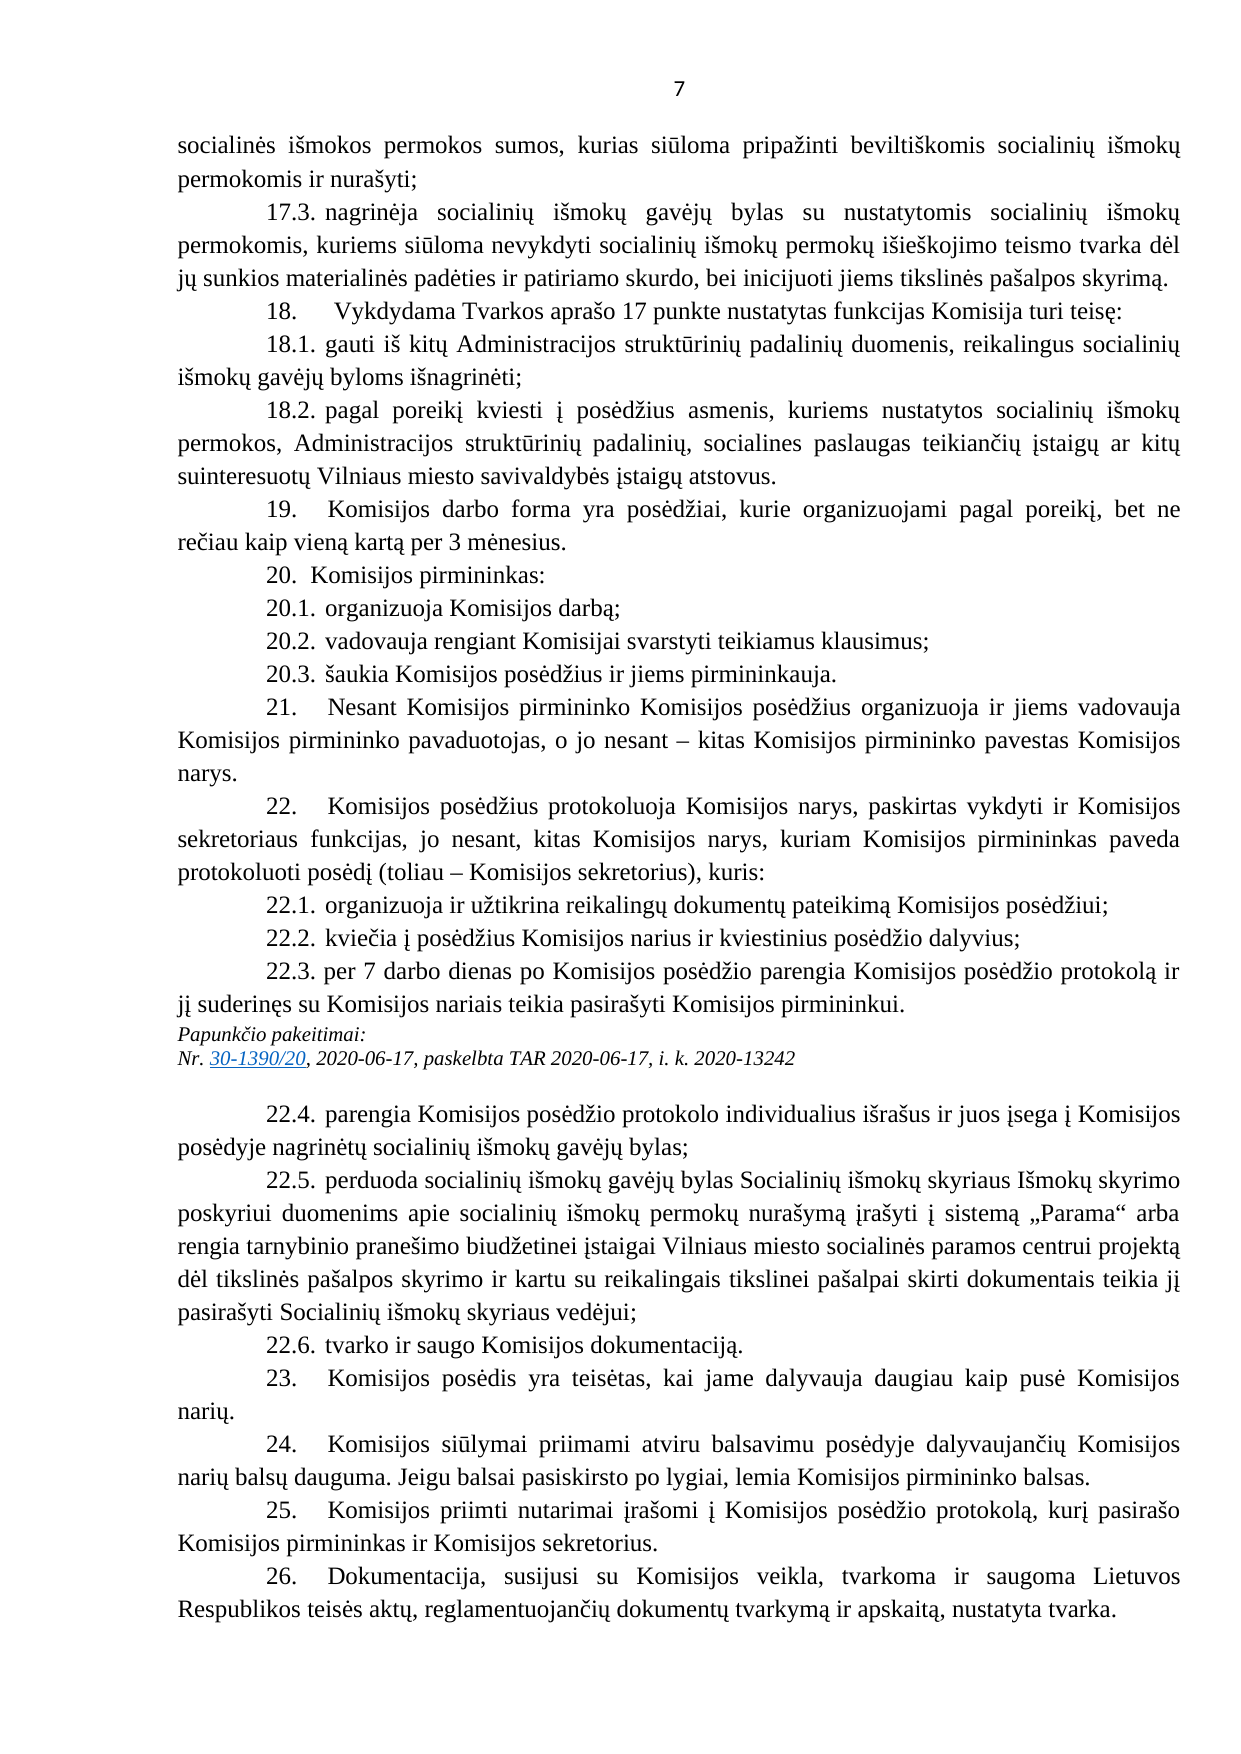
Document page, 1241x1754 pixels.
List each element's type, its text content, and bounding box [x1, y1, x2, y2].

text 19. Komisijos darbo forma yra posėdžiai, kurie organizuojami pagal poreikį, bet ne rečiau kaip vieną kartą per 3 mėnesius. [177, 494, 1181, 556]
text 22. Komisijos posėdžius protokoluoja Komisijos narys, paskirtas vykdyti ir Komisijos sekretoriaus funkcijas, jo nesant, kitas Komisijos narys, kuriam Komisijos pirmininkas paveda protokoluoti posėdį (toliau – Komisijos sekretorius), kuris: [177, 791, 1181, 886]
text 20.3. šaukia Komisijos posėdžius ir jiems pirmininkauja. [260, 659, 1181, 688]
text 20. Komisijos pirmininkas: [266, 560, 1181, 589]
text socialinės išmokos permokos sumos, kurias siūloma pripažinti beviltiškomis socialinių išmokų permokomis ir nurašyti; [177, 131, 1181, 192]
text 18. Vykdydama Tvarkos aprašo 17 punkte nustatytas funkcijas Komisija turi teisę: [177, 296, 1181, 324]
text 22.4. parengia Komisijos posėdžio protokolo individualius išrašus ir juos įsega į Komisijos posėdyje nagrinėtų socialinių išmokų gavėjų bylas; [177, 1099, 1181, 1161]
text 21. Nesant Komisijos pirmininko Komisijos posėdžius organizuoja ir jiems vadovauja Komisijos pirmininko pavaduotojas, o jo nesant – kitas Komisijos pirmininko pavestas Komisijos narys. [177, 692, 1181, 787]
text 20.1. organizuoja Komisijos darbą; [260, 593, 1181, 622]
text 20.2. vadovauja rengiant Komisijai svarstyti teikiamus klausimus; [260, 626, 1181, 655]
text 24. Komisijos siūlymai priimami atviru balsavimu posėdyje dalyvaujančių Komisijos narių balsų dauguma. Jeigu balsai pasiskirsto po lygiai, lemia Komisijos pirmininko balsas. [177, 1429, 1181, 1491]
text 22.3. per 7 darbo dienas po Komisijos posėdžio parengia Komisijos posėdžio protokolą ir jį suderinęs su Komisijos nariais teikia pasirašyti Komisijos pirmininkui. [177, 956, 1181, 1018]
text 25. Komisijos priimti nutarimai įrašomi į Komisijos posėdžio protokolą, kurį pasirašo Komisijos pirmininkas ir Komisijos sekretorius. [177, 1495, 1181, 1557]
text 18.1. gauti iš kitų Administracijos struktūrinių padalinių duomenis, reikalingus socialinių išmokų gavėjų byloms išnagrinėti; [177, 329, 1181, 391]
text 18.2. pagal poreikį kviesti į posėdžius asmenis, kuriems nustatytos socialinių išmokų permokos, Administracijos struktūrinių padalinių, socialines paslaugas teikiančių įstaigų ar kitų suinteresuotų Vilniaus miesto savivaldybės įstaigų atstovus. [177, 395, 1181, 489]
text 22.5. perduoda socialinių išmokų gavėjų bylas Socialinių išmokų skyriaus Išmokų skyrimo poskyriui duomenims apie socialinių išmokų permokų nurašymą įrašyti į sistemą „Parama“ arba rengia tarnybinio pranešimo biudžetinei įstaigai Vilniaus miesto socialinės paramos centrui projektą dėl tikslinės pašalpos skyrimo ir kartu su reikalingais tikslinei pašalpai skirti dokumentais teikia jį pasirašyti Socialinių išmokų skyriaus vedėjui; [177, 1165, 1181, 1326]
text 22.2. kviečia į posėdžius Komisijos narius ir kviestinius posėdžio dalyvius; [177, 923, 1181, 952]
text 22.6. tvarko ir saugo Komisijos dokumentaciją. [177, 1330, 1181, 1359]
text 22.1. organizuoja ir užtikrina reikalingų dokumentų pateikimą Komisijos posėdžiui; [177, 890, 1181, 919]
text Nr. 30-1390/20, 2020-06-17, paskelbta TAR 2020-06-17, i. k. 2020-13242 [177, 1046, 1181, 1070]
text 26. Dokumentacija, susijusi su Komisijos veikla, tvarkoma ir saugoma Lietuvos Respublikos teisės aktų, reglamentuojančių dokumentų tvarkymą ir apskaitą, nustatyta tvarka. [177, 1561, 1181, 1623]
text 17.3. nagrinėja socialinių išmokų gavėjų bylas su nustatytomis socialinių išmokų permokomis, kuriems siūloma nevykdyti socialinių išmokų permokų išieškojimo teismo tvarka dėl jų sunkios materialinės padėties ir patiriamo skurdo, bei inicijuoti jiems tikslinės pašalpos skyrimą. [177, 197, 1181, 291]
text Papunkčio pakeitimai: [177, 1022, 1181, 1046]
text 23. Komisijos posėdis yra teisėtas, kai jame dalyvauja daugiau kaip pusė Komisijos narių. [177, 1363, 1181, 1425]
